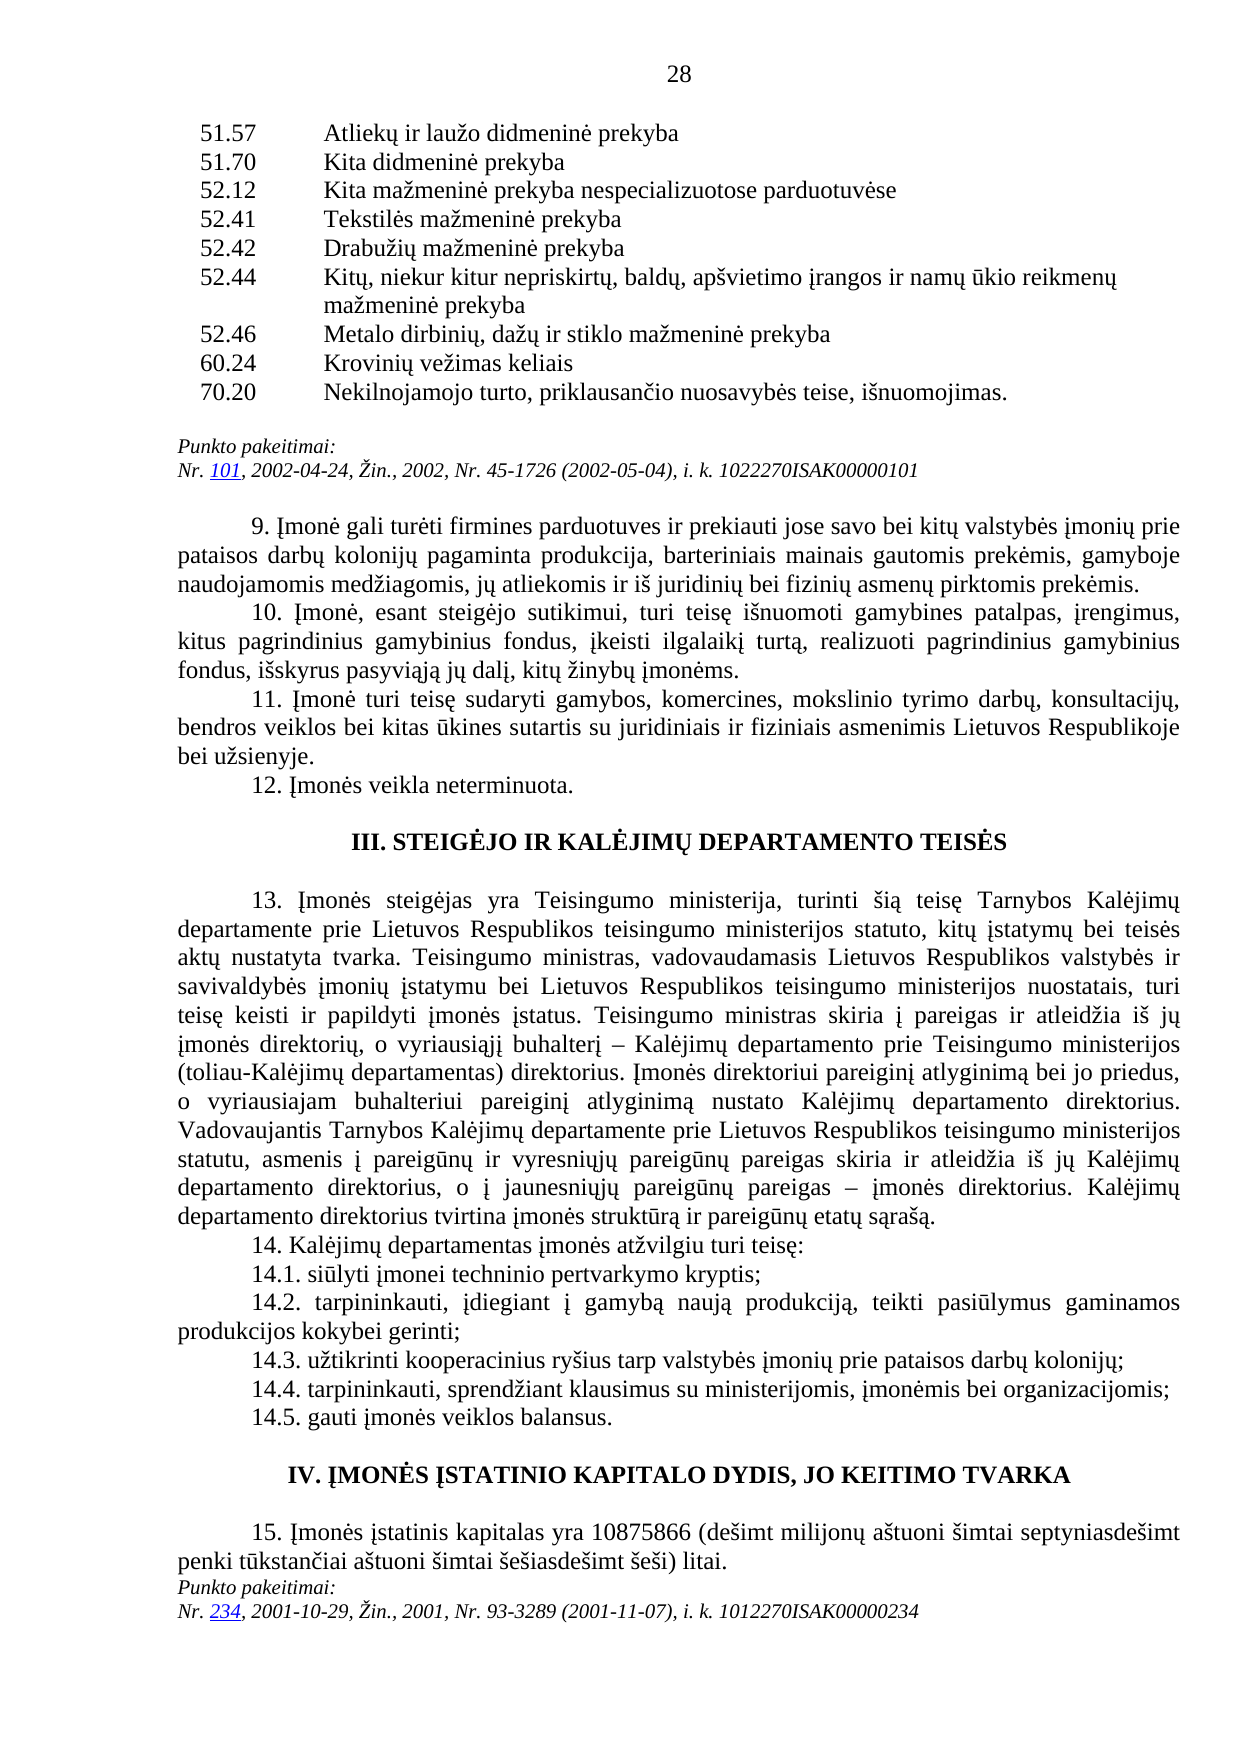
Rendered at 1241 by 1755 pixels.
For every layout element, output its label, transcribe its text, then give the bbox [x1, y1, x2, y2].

text 15. Įmonės įstatinis kapitalas yra 10875866 (dešimt milijonų aštuoni šimtai septyniasdešimt penki tūkstančiai aštuoni šimtai šešiasdešimt šeši) litai. [177, 1517, 1181, 1575]
table_cell Atliekų ir laužo didmeninė prekyba [312, 118, 1192, 147]
text 11. Įmonė turi teisę sudaryti gamybos, komercines, mokslinio tyrimo darbų, konsultacijų, bendros veiklos bei kitas ūkines sutartis su juridiniais ir fiziniais asmenimis Lietuvos Respublikoje bei užsienyje. [177, 684, 1181, 770]
table_cell 52.44 [189, 262, 312, 319]
text 14.5. gauti įmonės veiklos balansus. [177, 1402, 1181, 1431]
text 14. Kalėjimų departamentas įmonės atžvilgiu turi teisę: [177, 1230, 1181, 1259]
table_cell Krovinių vežimas keliais [312, 348, 1192, 377]
table_cell 60.24 [189, 348, 312, 377]
table_cell 51.57 [189, 118, 312, 147]
text 14.3. užtikrinti kooperacinius ryšius tarp valstybės įmonių prie pataisos darbų kolonijų; [177, 1345, 1181, 1374]
table_cell Metalo dirbinių, dažų ir stiklo mažmeninė prekyba [312, 319, 1192, 348]
text Punkto pakeitimai: [177, 434, 1181, 458]
text 9. Įmonė gali turėti firmines parduotuves ir prekiauti jose savo bei kitų valstybės įmonių prie pataisos darbų kolonijų pagaminta produkcija, barteriniais mainais gautomis prekėmis, gamyboje naudojamomis medžiagomis, jų atliekomis ir iš juridinių bei fizinių asmenų pirktomis prekėmis. [177, 511, 1181, 597]
text Nr. 234, 2001-10-29, Žin., 2001, Nr. 93-3289 (2001-11-07), i. k. 1012270ISAK00000234 [177, 1599, 1181, 1623]
text III. STEIGĖJO IR KALĖJIMŲ DEPARTAMENTO TEISĖS [177, 827, 1181, 856]
table_cell 70.20 [189, 377, 312, 406]
table_cell 52.46 [189, 319, 312, 348]
table_cell Kita mažmeninė prekyba nespecializuotose parduotuvėse [312, 176, 1192, 204]
table_cell Kitų, niekur kitur nepriskirtų, baldų, apšvietimo įrangos ir namų ūkio reikmenų mažmeninė prekyba [312, 262, 1192, 319]
text 14.2. tarpininkauti, įdiegiant į gamybą naują produkciją, teikti pasiūlymus gaminamos produkcijos kokybei gerinti; [177, 1287, 1181, 1345]
text 14.1. siūlyti įmonei techninio pertvarkymo kryptis; [177, 1259, 1181, 1287]
text IV. ĮMONĖS ĮSTATINIO KAPITALO DYDIS, JO KEITIMO TVARKA [177, 1460, 1181, 1489]
table_cell Drabužių mažmeninė prekyba [312, 233, 1192, 262]
table_cell Tekstilės mažmeninė prekyba [312, 204, 1192, 233]
table_cell 51.70 [189, 147, 312, 176]
text 10. Įmonė, esant steigėjo sutikimui, turi teisę išnuomoti gamybines patalpas, įrengimus, kitus pagrindinius gamybinius fondus, įkeisti ilgalaikį turtą, realizuoti pagrindinius gamybinius fondus, išskyrus pasyviąją jų dalį, kitų žinybų įmonėms. [177, 597, 1181, 684]
table_cell Kita didmeninė prekyba [312, 147, 1192, 176]
text 13. Įmonės steigėjas yra Teisingumo ministerija, turinti šią teisę Tarnybos Kalėjimų departamente prie Lietuvos Respublikos teisingumo ministerijos statuto, kitų įstatymų bei teisės aktų nustatyta tvarka. Teisingumo ministras, vadovaudamasis Lietuvos Respublikos valstybės ir savivaldybės įmonių įstatymu bei Lietuvos Respublikos teisingumo ministerijos nuostatais, turi teisę keisti ir papildyti įmonės įstatus. Teisingumo ministras skiria į pareigas ir atleidžia iš jų įmonės direktorių, o vyriausiąjį buhalterį – Kalėjimų departamento prie Teisingumo ministerijos (toliau-Kalėjimų departamentas) direktorius. Įmonės direktoriui pareiginį atlyginimą bei jo priedus, o vyriausiajam buhalteriui pareiginį atlyginimą nustato Kalėjimų departamento direktorius. Vadovaujantis Tarnybos Kalėjimų departamente prie Lietuvos Respublikos teisingumo ministerijos statutu, asmenis į pareigūnų ir vyresniųjų pareigūnų pareigas skiria ir atleidžia iš jų Kalėjimų departamento direktorius, o į jaunesniųjų pareigūnų pareigas – įmonės direktorius. Kalėjimų departamento direktorius tvirtina įmonės struktūrą ir pareigūnų etatų sąrašą. [177, 885, 1181, 1230]
table_cell Nekilnojamojo turto, priklausančio nuosavybės teise, išnuomojimas. [312, 377, 1192, 406]
text Nr. 101, 2002-04-24, Žin., 2002, Nr. 45-1726 (2002-05-04), i. k. 1022270ISAK00000101 [177, 458, 1181, 482]
text Punkto pakeitimai: [177, 1575, 1181, 1599]
table_cell 52.41 [189, 204, 312, 233]
table_cell 52.42 [189, 233, 312, 262]
text 12. Įmonės veikla neterminuota. [177, 770, 1181, 799]
text 14.4. tarpininkauti, sprendžiant klausimus su ministerijomis, įmonėmis bei organizacijomis; [177, 1374, 1181, 1402]
table_cell 52.12 [189, 176, 312, 204]
